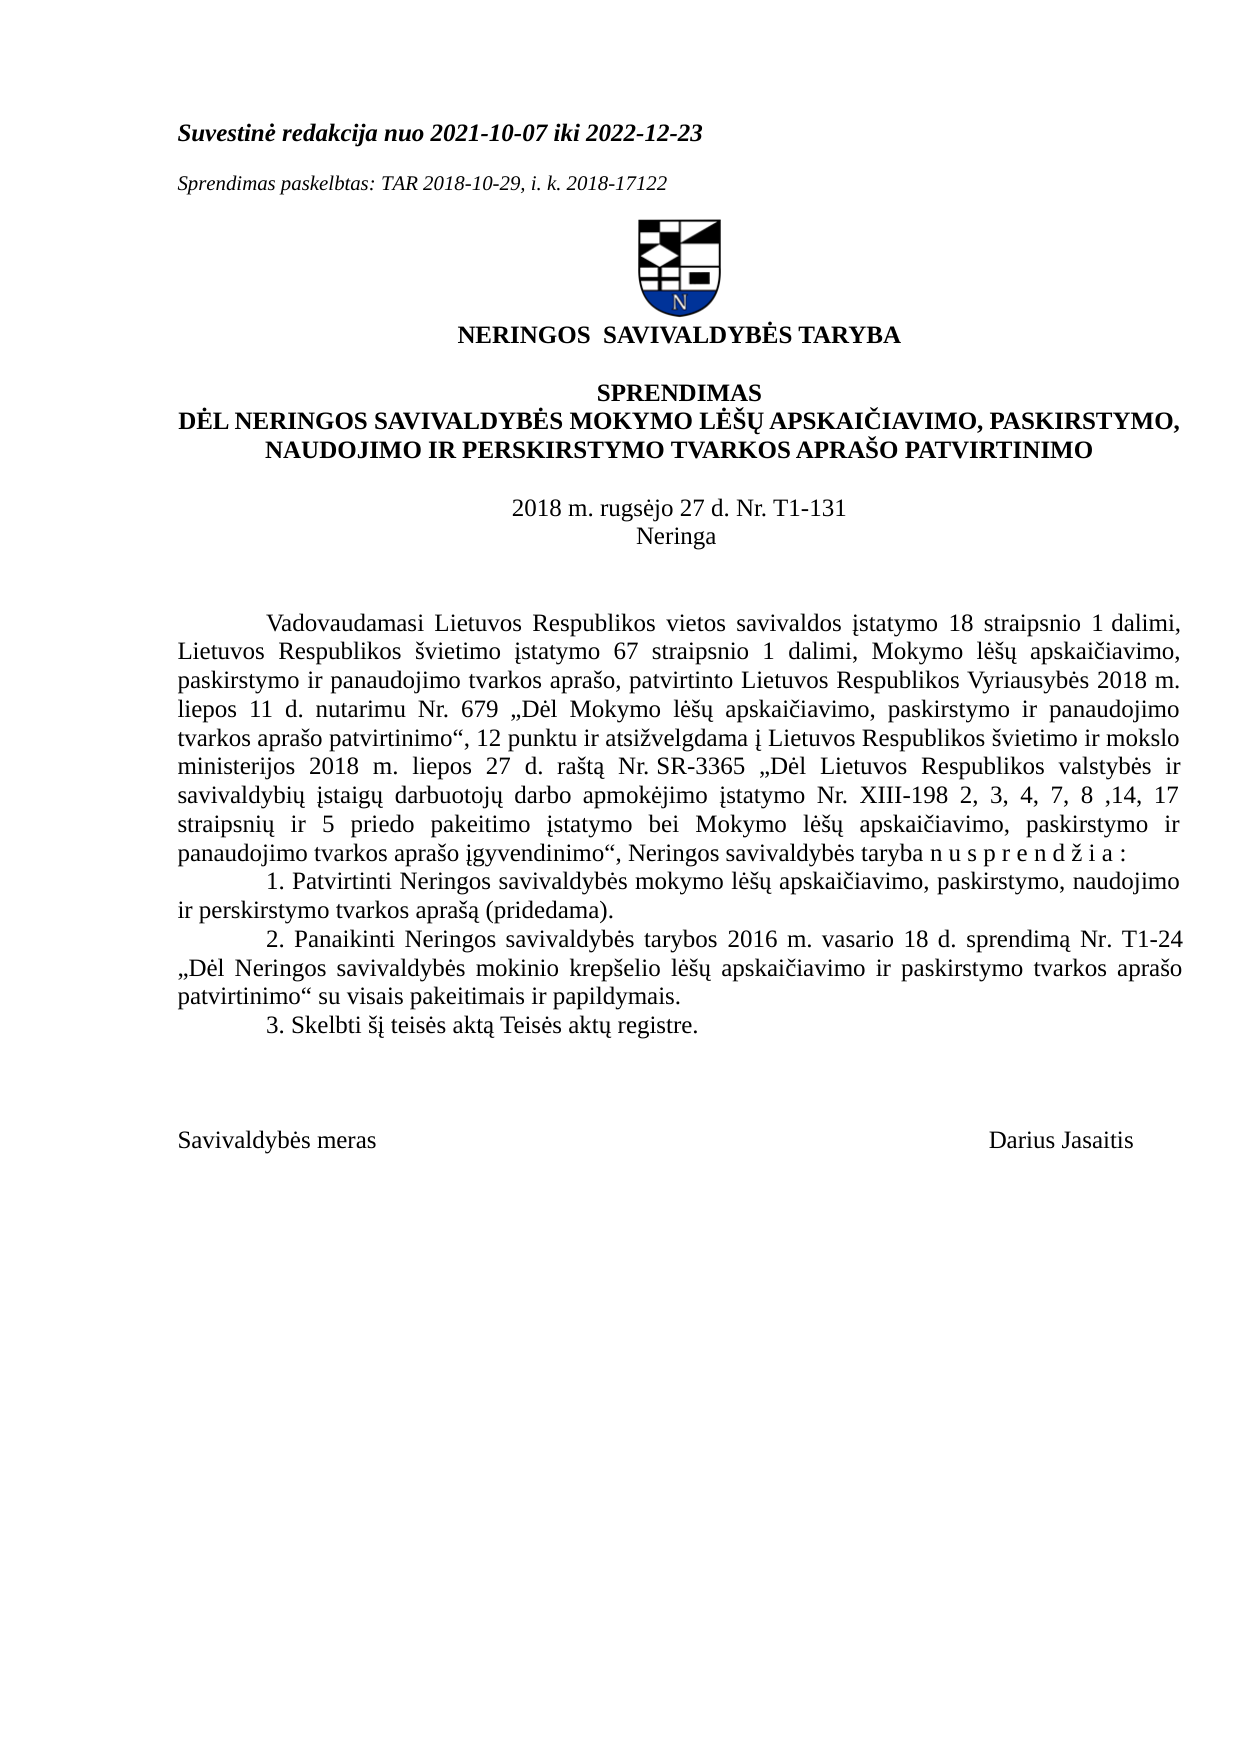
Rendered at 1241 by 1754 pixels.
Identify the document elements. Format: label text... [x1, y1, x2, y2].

text 1. Patvirtinti Neringos savivaldybės mokymo lėšų apskaičiavimo, paskirstymo, naudojimo ir perskirstymo tvarkos aprašą (pridedama). [177, 866, 1181, 924]
text Suvestinė redakcija nuo 2021-10-07 iki 2022-12-23 [177, 118, 1181, 147]
text Sprendimas paskelbtas: TAR 2018-10-29, i. k. 2018-17122 [177, 171, 1181, 195]
text Neringa [177, 521, 1181, 550]
text Savivaldybės meras Darius Jasaitis [177, 1125, 1181, 1154]
text 2. Panaikinti Neringos savivaldybės tarybos 2016 m. vasario 18 d. sprendimą Nr. T1-24 „Dėl Neringos savivaldybės mokinio krepšelio lėšų apskaičiavimo ir paskirstymo tvarkos aprašo patvirtinimo“ su visais pakeitimais ir papildymais. [177, 924, 1183, 1010]
text Neringos savivaldybės taryba [177, 320, 1181, 349]
text Vadovaudamasi Lietuvos Respublikos vietos savivaldos įstatymo 18 straipsnio 1 dalimi, Lietuvos Respublikos švietimo įstatymo 67 straipsnio 1 dalimi, Mokymo lėšų apskaičiavimo, paskirstymo ir panaudojimo tvarkos aprašo, patvirtinto Lietuvos Respublikos Vyriausybės 2018 m. liepos 11 d. nutarimu Nr. 679 „Dėl Mokymo lėšų apskaičiavimo, paskirstymo ir panaudojimo tvarkos aprašo patvirtinimo“, 12 punktu ir atsižvelgdama į Lietuvos Respublikos švietimo ir mokslo ministerijos 2018 m. liepos 27 d. raštą Nr. SR-3365 „Dėl Lietuvos Respublikos valstybės ir savivaldybių įstaigų darbuotojų darbo apmokėjimo įstatymo Nr. XIII-198 2, 3, 4, 7, 8 ,14, 17 straipsnių ir 5 priedo pakeitimo įstatymo bei Mokymo lėšų apskaičiavimo, paskirstymo ir panaudojimo tvarkos aprašo įgyvendinimo“, Neringos savivaldybės taryba nusprendžia: [177, 608, 1181, 866]
text sprendimas [177, 378, 1181, 406]
text 3. Skelbti šį teisės aktą Teisės aktų registre. [177, 1010, 1181, 1039]
text Dėl Neringos savivaldybės mokymo lėšų APSKAIČIAVIMO, paskirstymo, Naudojimo ir perskirstymo tvarkos aprašo patvirtinimo [177, 406, 1181, 464]
text 2018 m. rugsėjo 27 d. Nr. T1-131 [177, 493, 1181, 521]
